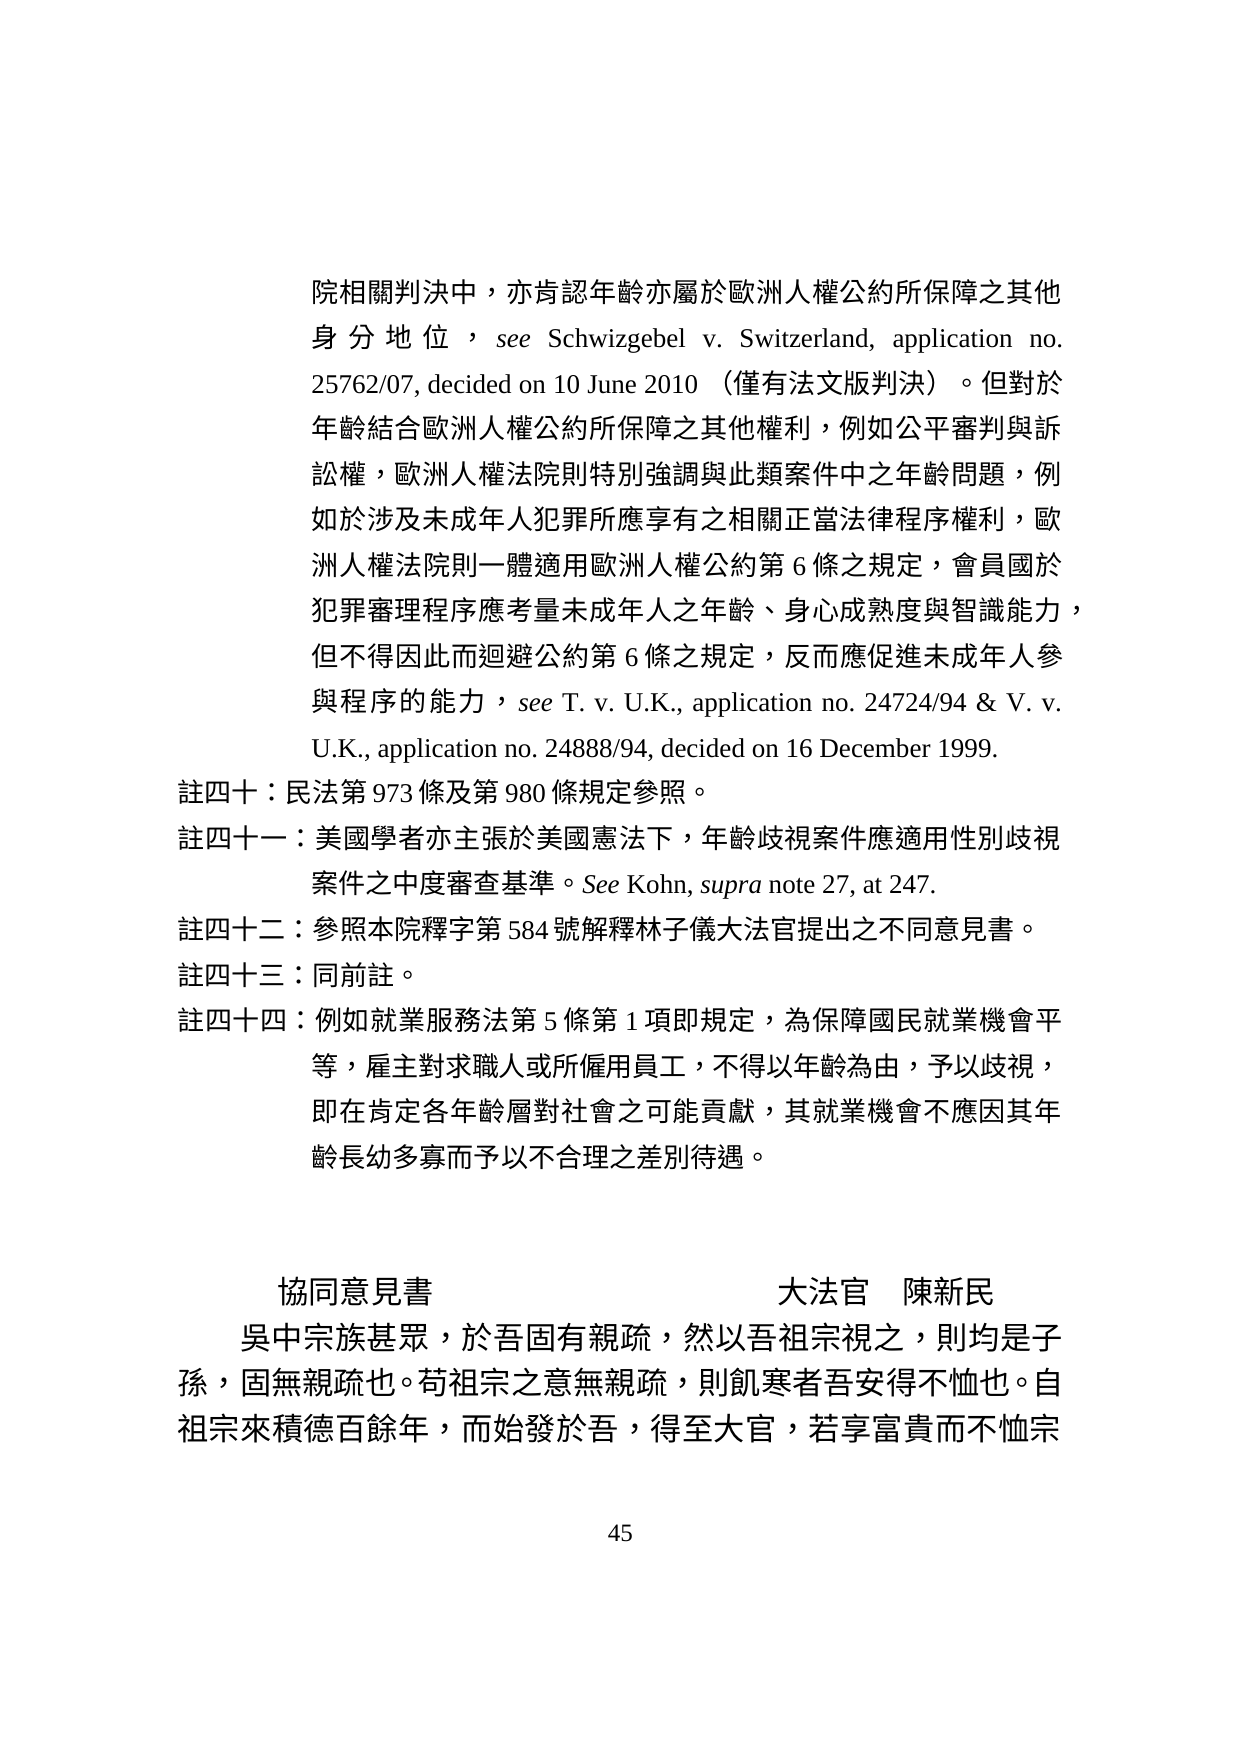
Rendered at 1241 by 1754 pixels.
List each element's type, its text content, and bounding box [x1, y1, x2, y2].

text 註三十九：例如歐洲很早就重視年齡歧視在工作權平等保障上之問題，除了歐洲人權憲章(Charter of Fundamental Rights of the European Union)第21條第1項及里斯本條約第6條b均將年齡列為禁止歧視之分類基準外，歐盟執委會並於2000年發布指令(Council Directive establishing a general framework for equal treatment in employment and occupation, 2000/78/EC)進一步規範禁止年齡歧視之具體作法。 至於歐洲人權公約雖未有明文禁止年齡歧視，然於歐洲人權法院相關判決中，亦肯認年齡亦屬於歐洲人權公約所保障之其他身分地位，see Schwizgebel v. Switzerland, application no. 25762/07, decided on 10 June 2010 （僅有法文版判決）。但對於年齡結合歐洲人權公約所保障之其他權利，例如公平審判與訴訟權，歐洲人權法院則特別強調與此類案件中之年齡問題，例如於涉及未成年人犯罪所應享有之相關正當法律程序權利，歐洲人權法院則一體適用歐洲人權公約第6條之規定，會員國於犯罪審理程序應考量未成年人之年齡、身心成熟度與智識能力，但不得因此而迴避公約第6條之規定，反而應促進未成年人參與程序的能力，see T. v. U.K., application no. 24724/94 & V. v. U.K., application no. 24888/94, decided on 16 December 1999. [177, 266, 1063, 767]
text 註四十一：美國學者亦主張於美國憲法下，年齡歧視案件應適用性別歧視案件之中度審查基準。See Kohn, supra note 27, at 247. [177, 812, 1063, 903]
text 註四十四：例如就業服務法第5條第1項即規定，為保障國民就業機會平等，雇主對求職人或所僱用員工，不得以年齡為由，予以歧視，即在肯定各年齡層對社會之可能貢獻，其就業機會不應因其年齡長幼多寡而予以不合理之差別待遇。 [177, 994, 1063, 1176]
text 註四十二：參照本院釋字第584號解釋林子儀大法官提出之不同意見書。 [177, 903, 1063, 949]
text 吳中宗族甚眾，於吾固有親疏，然以吾祖宗視之，則均是子孫，固無親疏也。苟祖宗之意無親疏，則飢寒者吾安得不恤也。自祖宗來積德百餘年，而始發於吾，得至大官，若享富貴而不恤宗 [177, 1313, 1063, 1449]
text 協同意見書 大法官 陳新民 [277, 1267, 996, 1313]
text 註四十：民法第973條及第980條規定參照。 [177, 767, 1063, 812]
text 註四十三：同前註。 [177, 949, 1063, 994]
